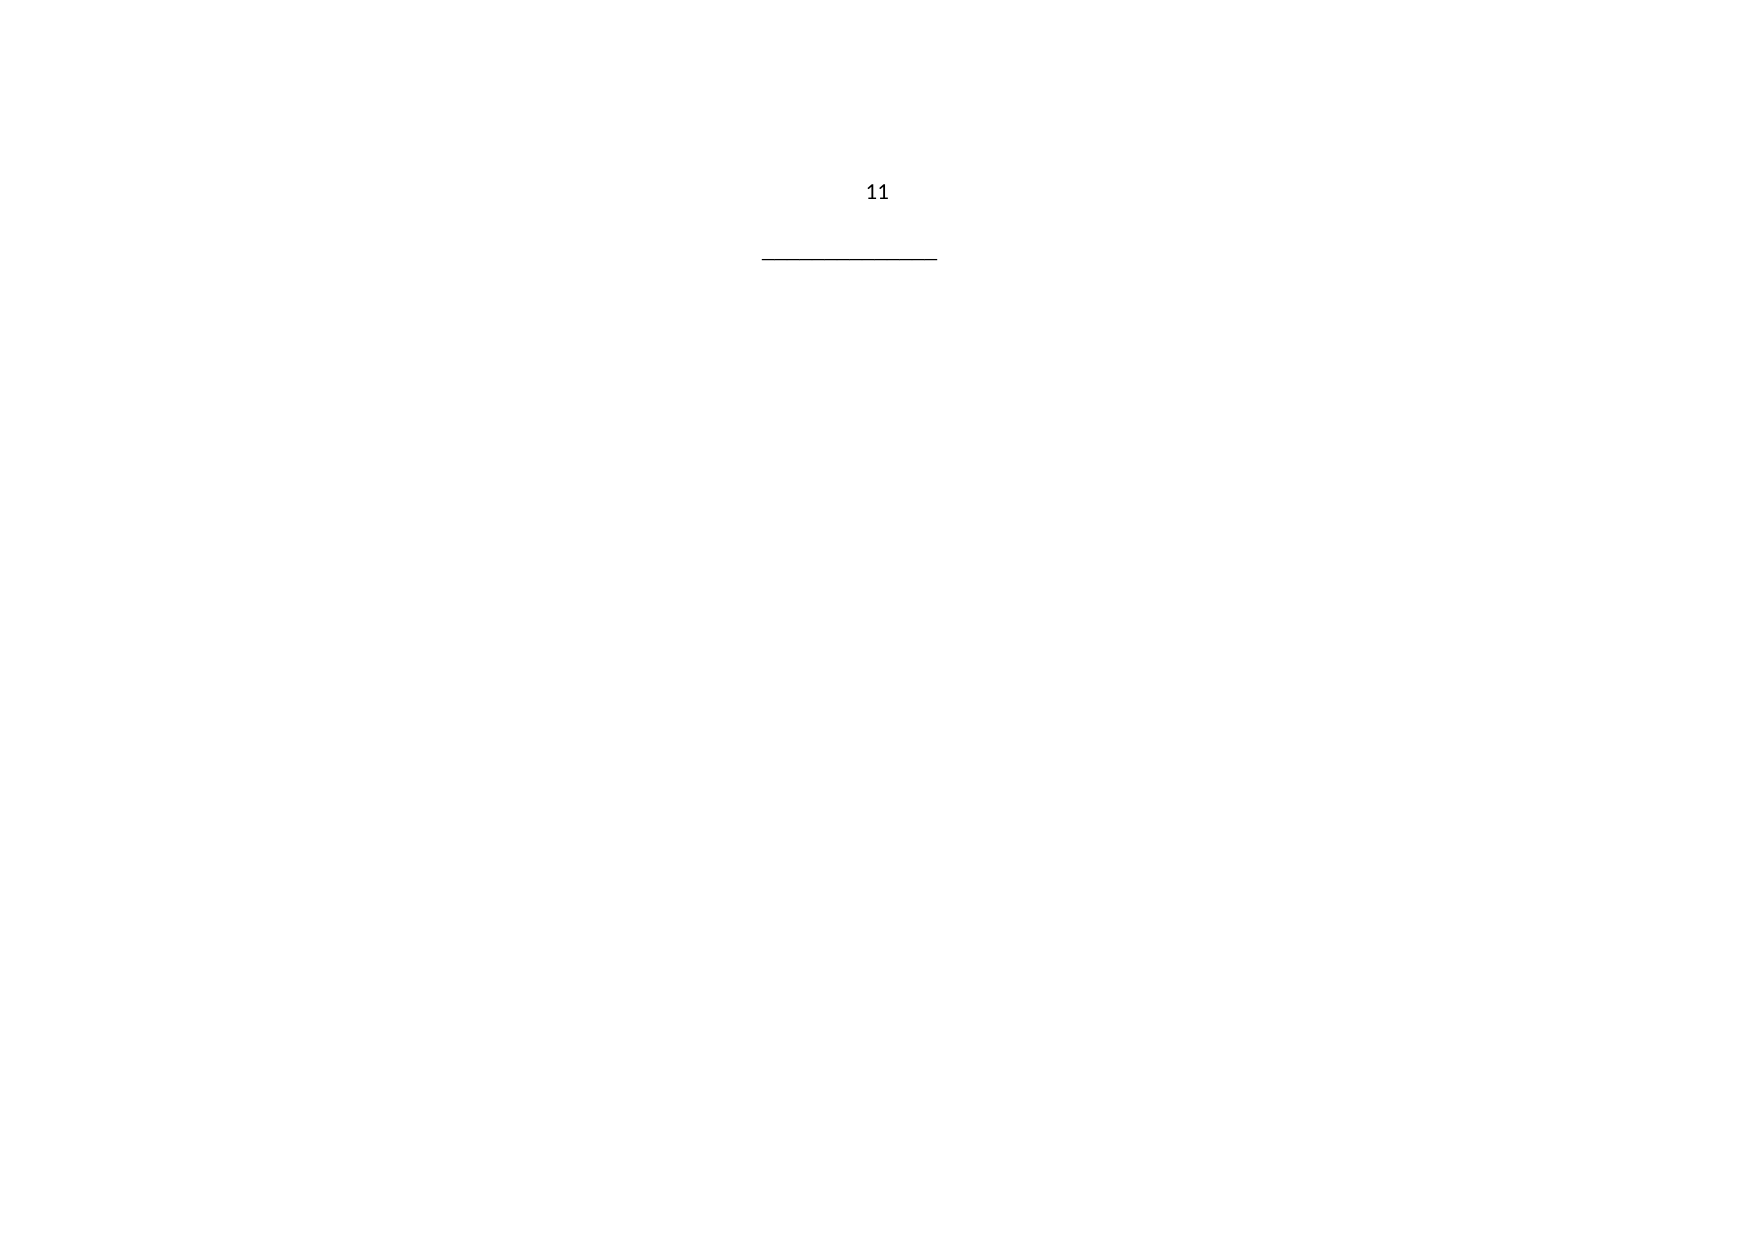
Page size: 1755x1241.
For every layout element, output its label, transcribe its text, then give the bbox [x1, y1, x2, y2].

text ______________ [118, 234, 1580, 263]
